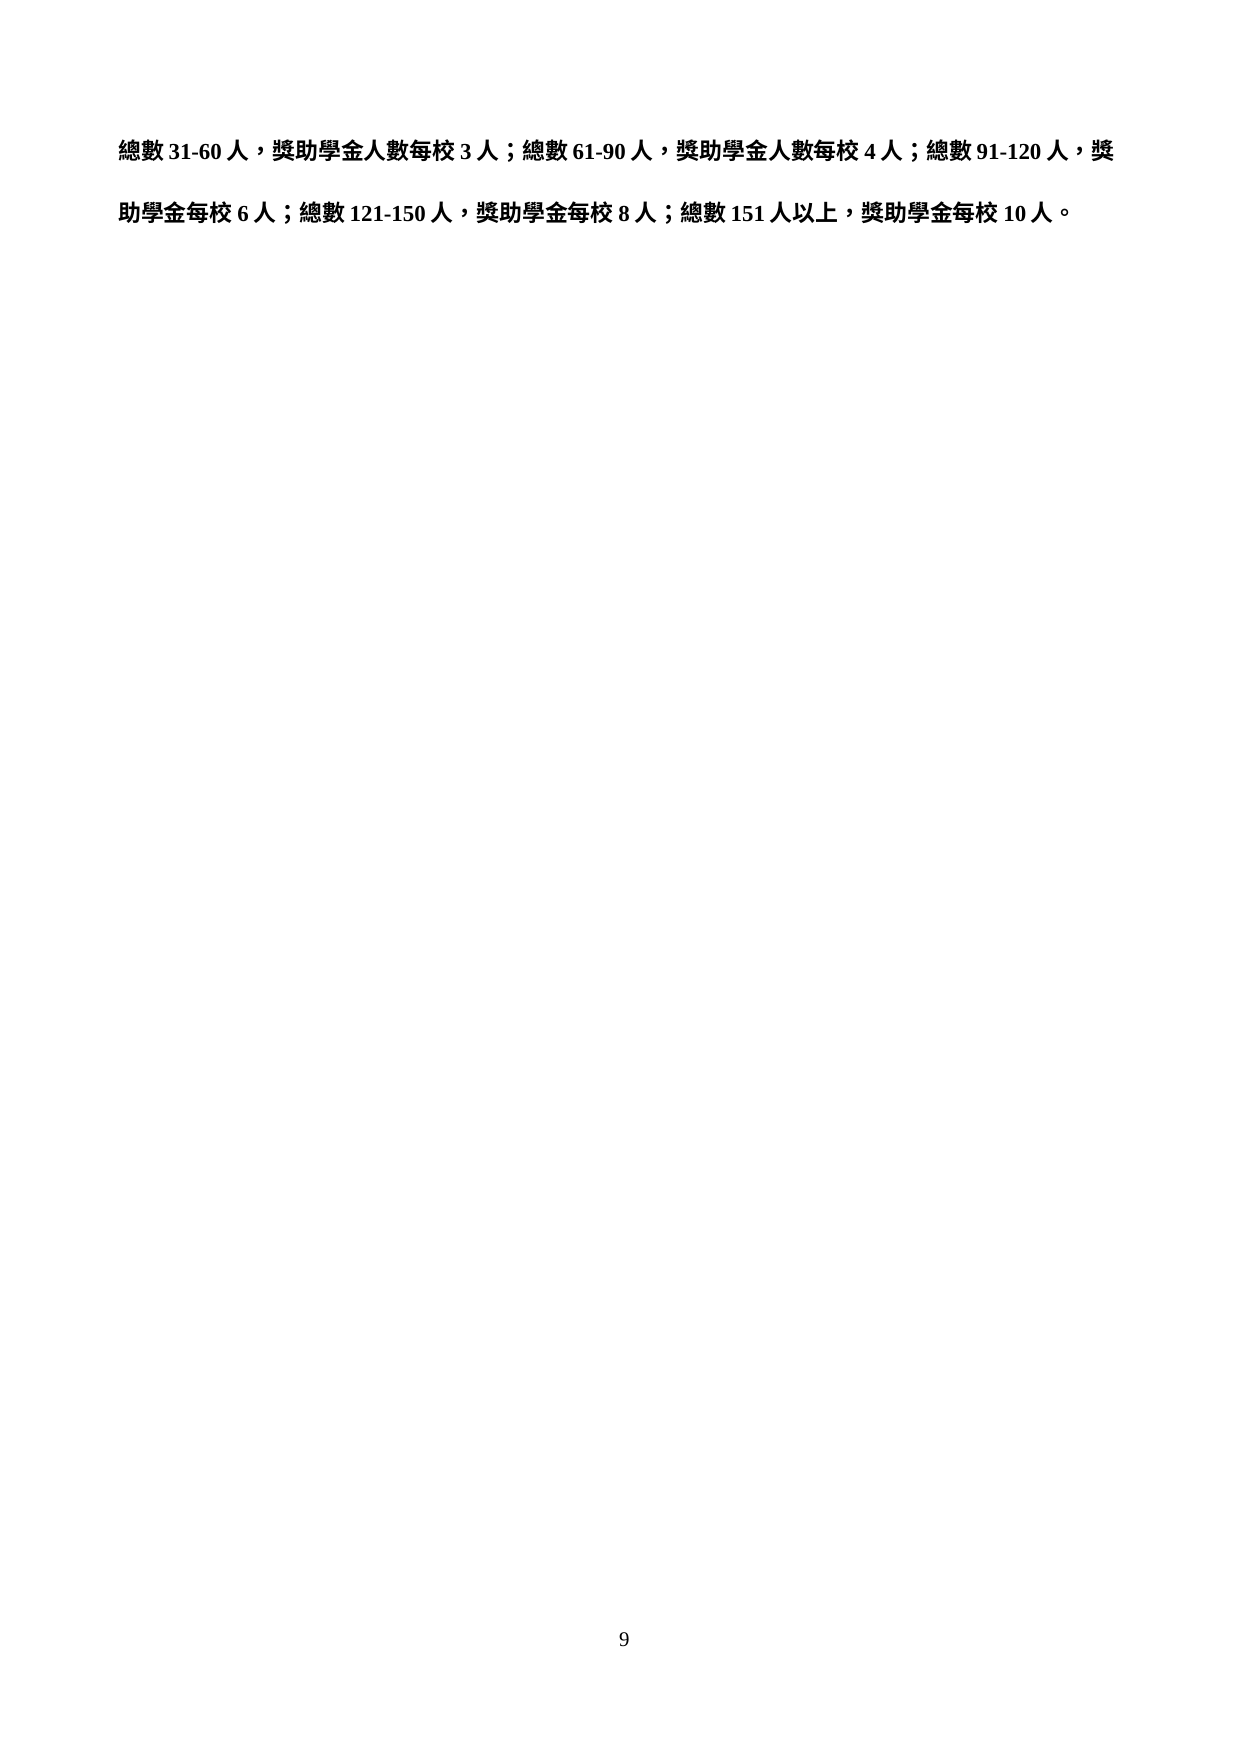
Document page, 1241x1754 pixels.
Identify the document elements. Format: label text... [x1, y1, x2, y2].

text 108學年度第二學期學校中低、低收入戶或家庭突遭變故學生總數30人以下，獎助學金人數每校2人；總數31-60人，獎助學金人數每校3人；總數61-90人，獎助學金人數每校4人；總數91-120人，獎助學金每校6人；總數121-150人，獎助學金每校8人；總數151人以上，獎助學金每校10人。 [106, 108, 1134, 233]
